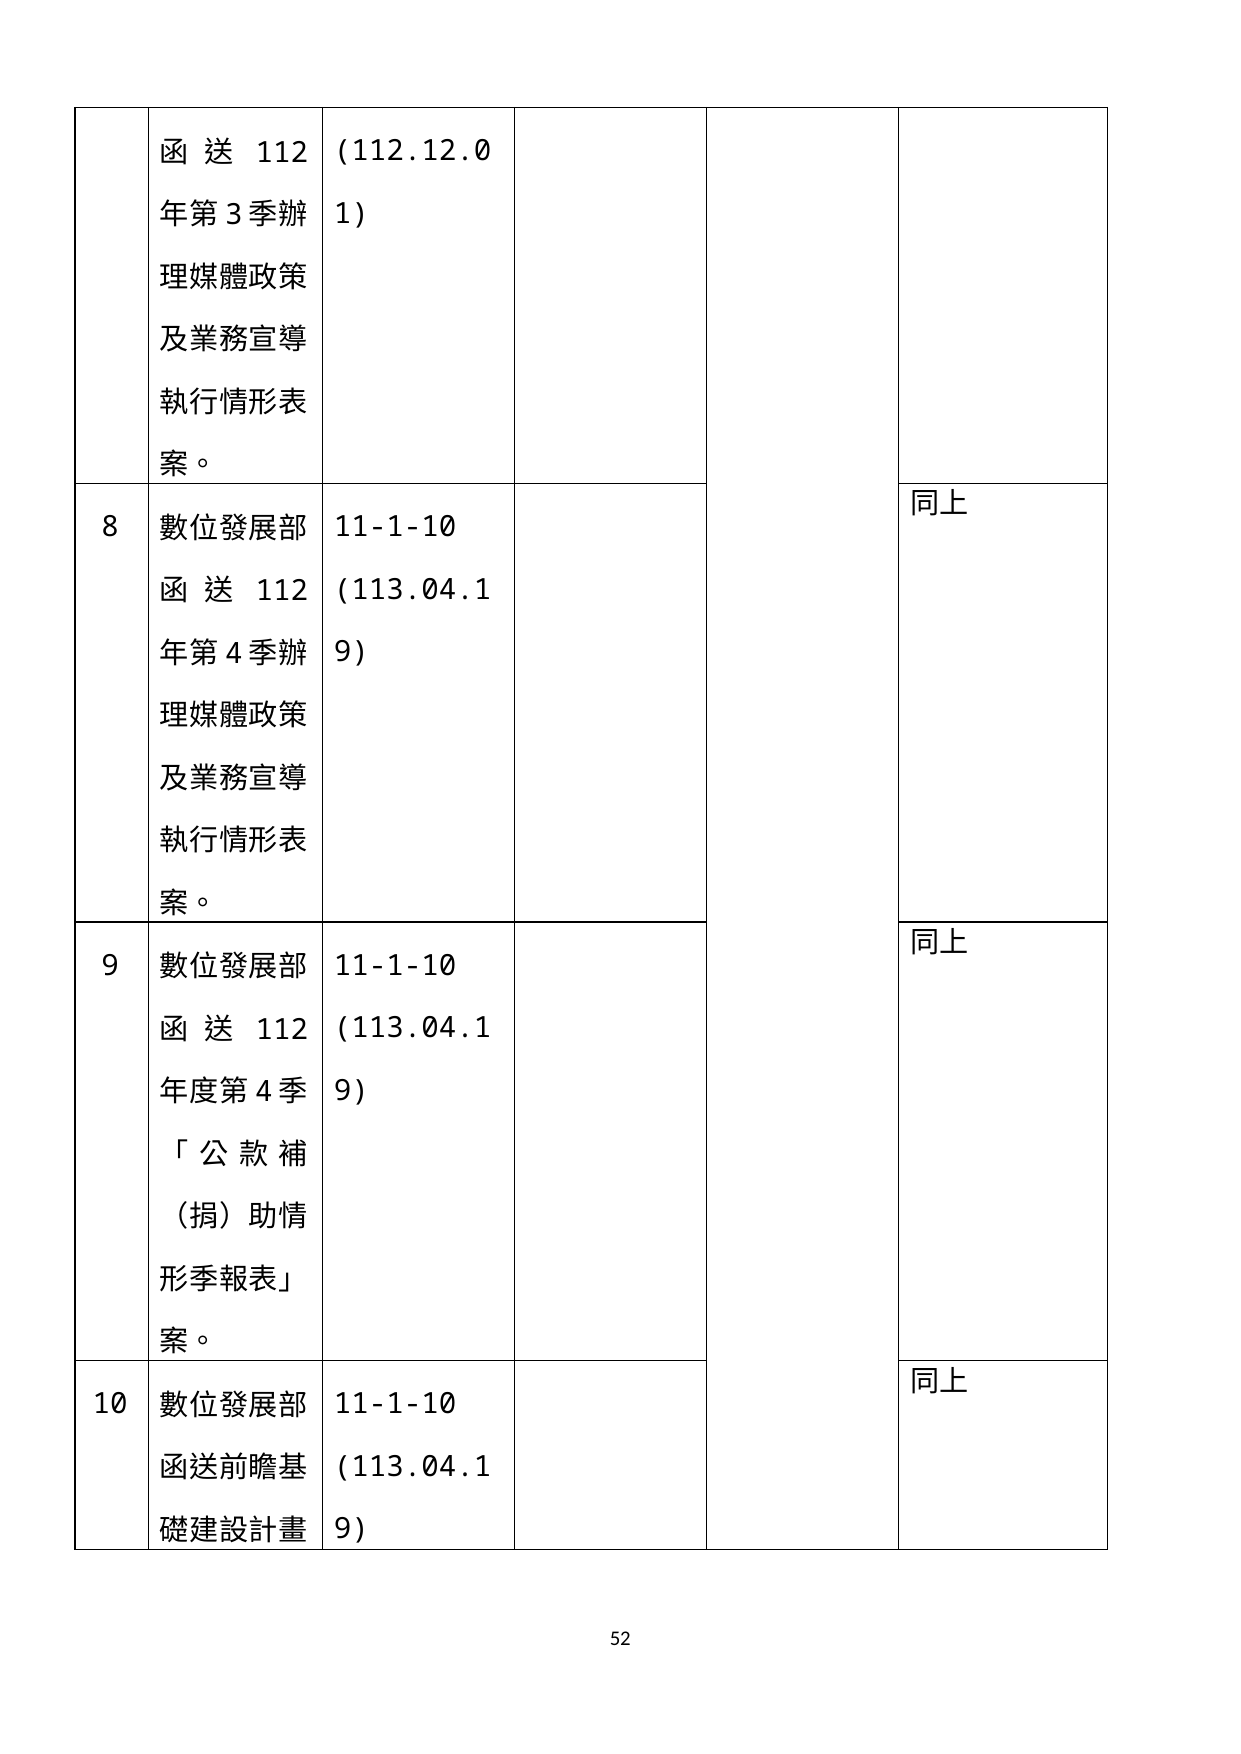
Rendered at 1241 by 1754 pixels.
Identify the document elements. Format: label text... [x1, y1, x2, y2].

table_cell 數位發展部函送112年第4季辦理媒體政策及業務宣導執行情形表案。 [149, 484, 322, 921]
table_cell 9 [76, 923, 148, 1360]
table_cell [515, 923, 706, 1360]
table_cell [515, 108, 706, 483]
table_cell 11-1-10 (113.04.19) [323, 484, 514, 921]
table_cell [76, 108, 148, 483]
table_cell 10 [76, 1361, 148, 1548]
table_cell [707, 108, 898, 1548]
table_cell [515, 1361, 706, 1548]
table_cell 函送112年第3季辦理媒體政策及業務宣導執行情形表案。 [149, 108, 322, 483]
table_cell 8 [76, 484, 148, 921]
table_cell 11-1-10 (113.04.19) [323, 923, 514, 1360]
table_cell 同上 [899, 484, 1107, 921]
table_cell 同上 [899, 1361, 1107, 1548]
table_cell 同上 [899, 923, 1107, 1360]
table_cell 數位發展部函送前瞻基礎建設計畫 [149, 1361, 322, 1548]
table_cell [515, 484, 706, 921]
table_cell 11-1-10 (113.04.19) [323, 1361, 514, 1548]
table_cell (112.12.01) [323, 108, 514, 483]
table_cell 數位發展部函送112年度第4季「公款補（捐）助情形季報表」案。 [149, 923, 322, 1360]
table_cell [899, 108, 1107, 483]
